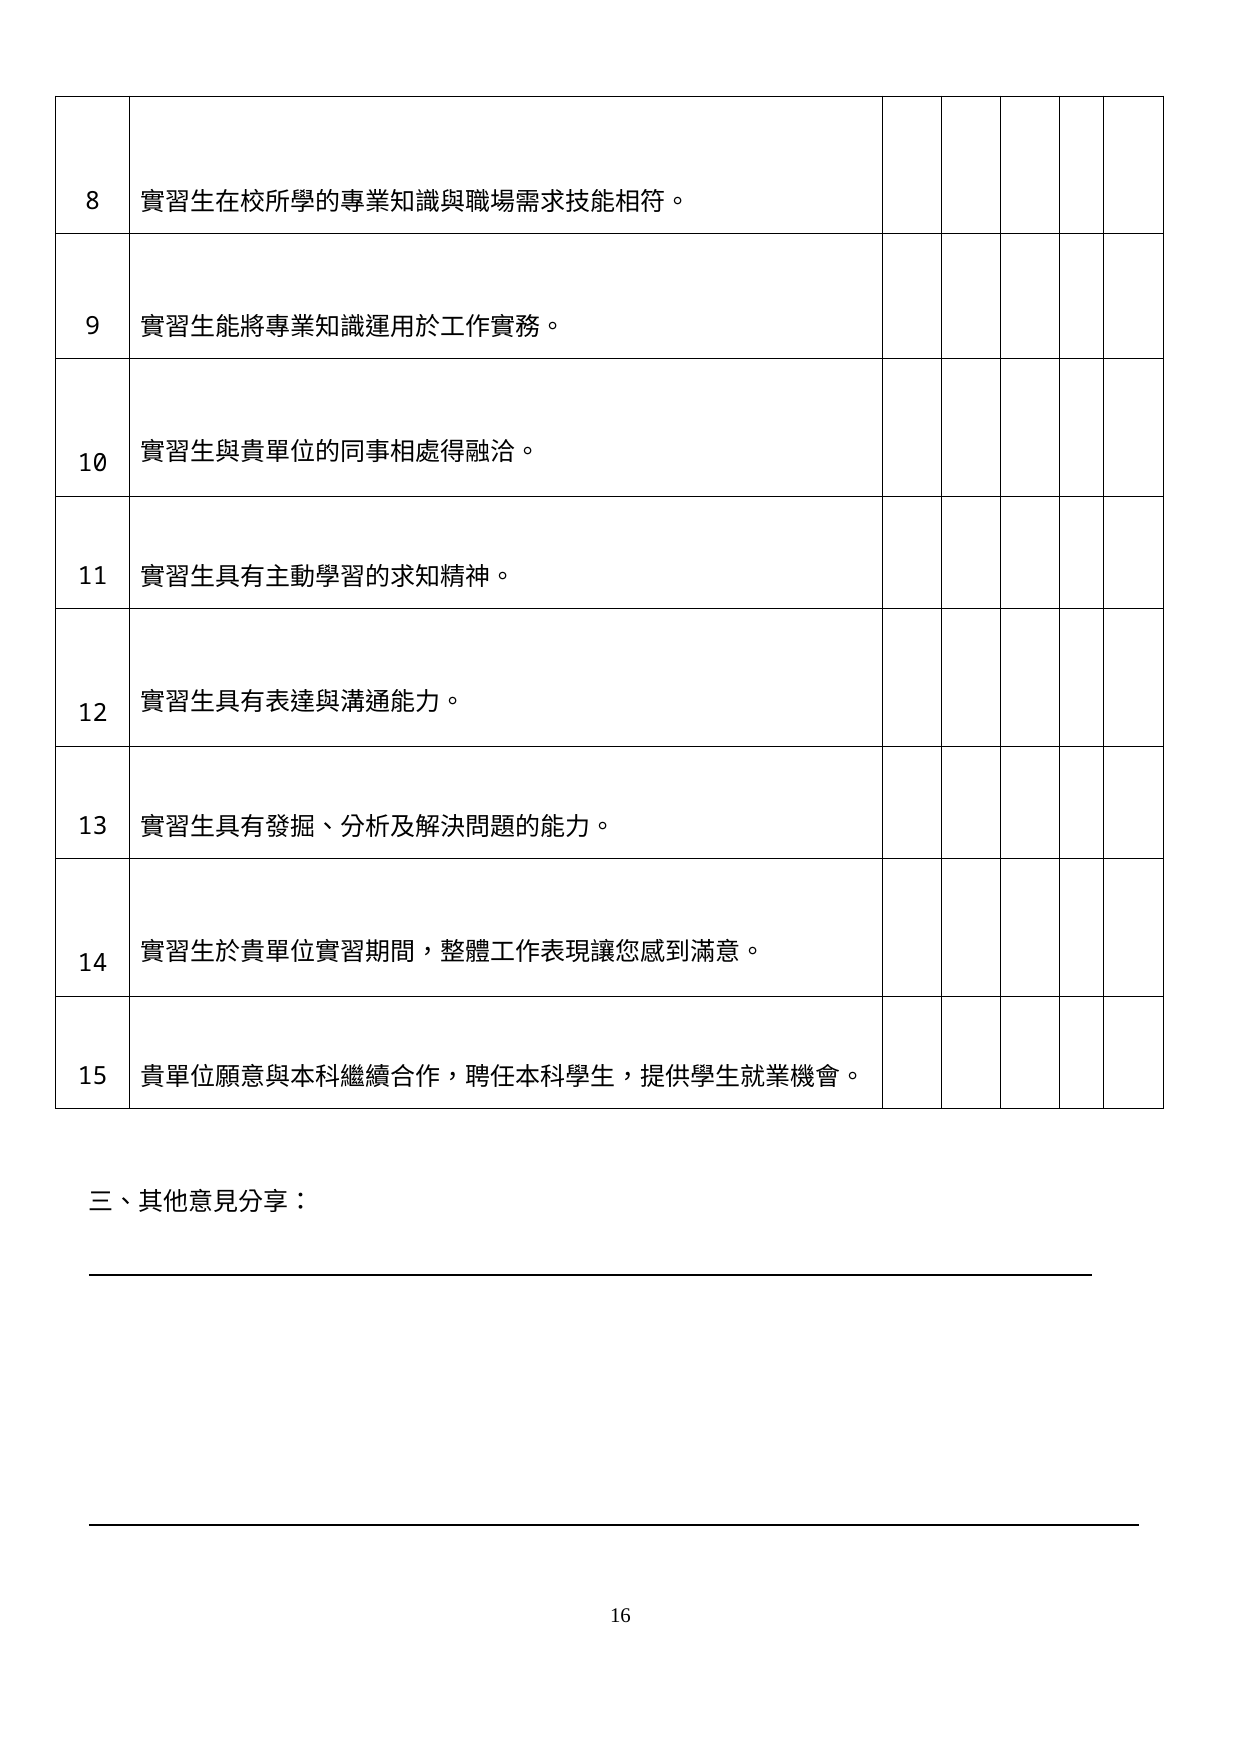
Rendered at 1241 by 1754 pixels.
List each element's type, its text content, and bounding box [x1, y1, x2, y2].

table_cell [1104, 97, 1163, 233]
table_cell [1104, 747, 1163, 858]
table_cell [883, 609, 941, 746]
table_cell [1104, 997, 1163, 1108]
table_cell 實習生具有表達與溝通能力。 [130, 609, 882, 746]
table_cell 10 [56, 359, 129, 496]
table_cell [1060, 997, 1103, 1108]
table_cell [1060, 359, 1103, 496]
table_cell [1104, 859, 1163, 996]
table_cell 實習生在校所學的專業知識與職場需求技能相符。 [130, 97, 882, 233]
table_cell [1001, 234, 1059, 358]
table_cell [1060, 747, 1103, 858]
table_cell [883, 747, 941, 858]
table_cell [1001, 747, 1059, 858]
table_cell [1001, 97, 1059, 233]
table_cell [942, 97, 1000, 233]
table_cell 13 [56, 747, 129, 858]
table_cell [1060, 497, 1103, 608]
table_cell [1001, 997, 1059, 1108]
table_cell [942, 497, 1000, 608]
table_cell [942, 747, 1000, 858]
table_cell [1060, 609, 1103, 746]
table_cell [1104, 359, 1163, 496]
table_cell [883, 97, 941, 233]
table_cell [883, 359, 941, 496]
table_cell [942, 859, 1000, 996]
table_cell [1001, 497, 1059, 608]
table_cell 14 [56, 859, 129, 996]
table_cell [1060, 234, 1103, 358]
table_cell 8 [56, 97, 129, 233]
text 三、其他意見分享： [89, 1158, 1152, 1221]
table_cell 15 [56, 997, 129, 1108]
table_cell 實習生於貴單位實習期間，整體工作表現讓您感到滿意。 [130, 859, 882, 996]
table_cell [942, 234, 1000, 358]
table_cell 實習生與貴單位的同事相處得融洽。 [130, 359, 882, 496]
table_cell 實習生能將專業知識運用於工作實務。 [130, 234, 882, 358]
table_cell [883, 997, 941, 1108]
table_cell 9 [56, 234, 129, 358]
table_cell [1104, 234, 1163, 358]
table_cell [1001, 609, 1059, 746]
table_cell [1001, 359, 1059, 496]
table_cell [883, 234, 941, 358]
table_cell [1104, 609, 1163, 746]
table_cell [1104, 497, 1163, 608]
table_cell 實習生具有發掘、分析及解決問題的能力。 [130, 747, 882, 858]
table_cell 11 [56, 497, 129, 608]
table_cell [942, 359, 1000, 496]
table_cell 貴單位願意與本科繼續合作，聘任本科學生，提供學生就業機會。 [130, 997, 882, 1108]
table_cell [1060, 97, 1103, 233]
table_cell [883, 497, 941, 608]
table_cell [1060, 859, 1103, 996]
table_cell 實習生具有主動學習的求知精神。 [130, 497, 882, 608]
table_cell [1001, 859, 1059, 996]
table_cell 12 [56, 609, 129, 746]
table_cell [942, 609, 1000, 746]
table_cell [883, 859, 941, 996]
table_cell [942, 997, 1000, 1108]
